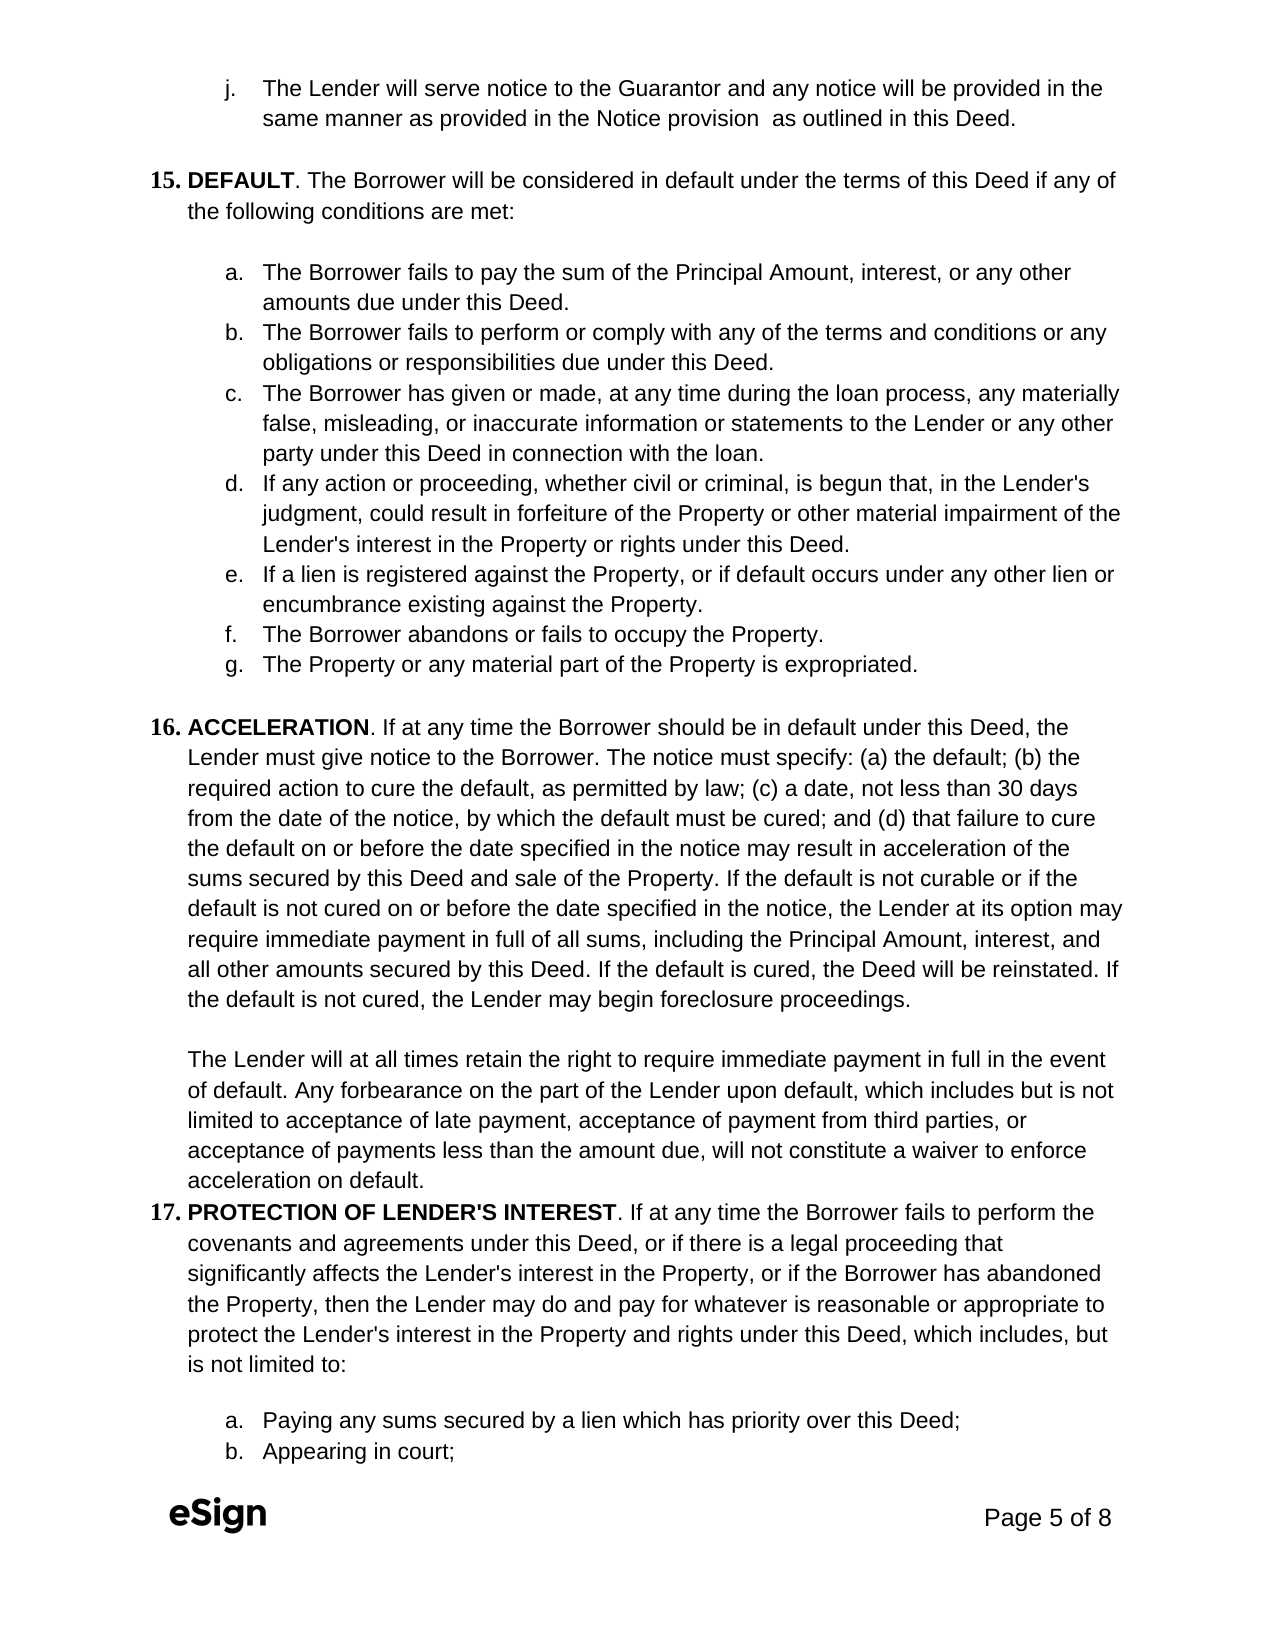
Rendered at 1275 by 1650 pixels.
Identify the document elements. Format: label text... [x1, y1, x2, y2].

list The Lender will serve notice to the Guarantor and any notice will be provided in the same manner as provided in the Notice provision as outlined in this Deed. [225, 75, 1125, 132]
list The Borrower fails to perform or comply with any of the terms and conditions or any obligations or responsibilities due under this Deed. [225, 319, 1125, 376]
list If any action or proceeding, whether civil or criminal, is begun that, in the Lender's judgment, could result in forfeiture of the Property or other material impairment of the Lender's interest in the Property or rights under this Deed. [225, 470, 1125, 557]
list The Borrower fails to pay the sum of the Principal Amount, interest, or any other amounts due under this Deed. [225, 259, 1125, 315]
list Paying any sums secured by a lien which has priority over this Deed; [225, 1407, 1125, 1434]
list The Borrower abandons or fails to occupy the Property. [225, 621, 1125, 647]
list DEFAULT. The Borrower will be considered in default under the terms of this Deed if any of the following conditions are met: [150, 166, 1125, 224]
list PROTECTION OF LENDER'S INTEREST. If at any time the Borrower fails to perform the covenants and agreements under this Deed, or if there is a legal proceeding that significantly affects the Lender's interest in the Property, or if the Borrower has abandoned the Property, then the Lender may do and pay for whatever is reasonable or appropriate to protect the Lender's interest in the Property and rights under this Deed, which includes, but is not limited to: [150, 1197, 1125, 1377]
list The Borrower has given or made, at any time during the loan process, any materially false, misleading, or inaccurate information or statements to the Lender or any other party under this Deed in connection with the loan. [225, 379, 1125, 466]
list ACCELERATION. If at any time the Borrower should be in default under this Deed, the Lender must give notice to the Borrower. The notice must specify: (a) the default; (b) the required action to cure the default, as permitted by law; (c) a date, not less than 30 days from the date of the notice, by which the default must be cured; and (d) that failure to cure the default on or before the date specified in the notice may result in acceleration of the sums secured by this Deed and sale of the Property. If the default is not curable or if the default is not cured on or before the date specified in the notice, the Lender at its option may require immediate payment in full of all sums, including the Principal Amount, interest, and all other amounts secured by this Deed. If the default is cured, the Deed will be reinstated. If the default is not cured, the Lender may begin foreclosure proceedings. [150, 712, 1125, 1012]
list Appearing in court; [225, 1438, 1125, 1464]
list The Lender will at all times retain the right to require immediate payment in full in the event of default. Any forbearance on the part of the Lender upon default, which includes but is not limited to acceptance of late payment, acceptance of payment from third parties, or acceptance of payments less than the amount due, will not constitute a waiver to enforce acceleration on default. [187, 1046, 1125, 1194]
list The Property or any material part of the Property is expropriated. [225, 651, 1125, 678]
list If a lien is registered against the Property, or if default occurs under any other lien or encumbrance existing against the Property. [225, 561, 1125, 617]
